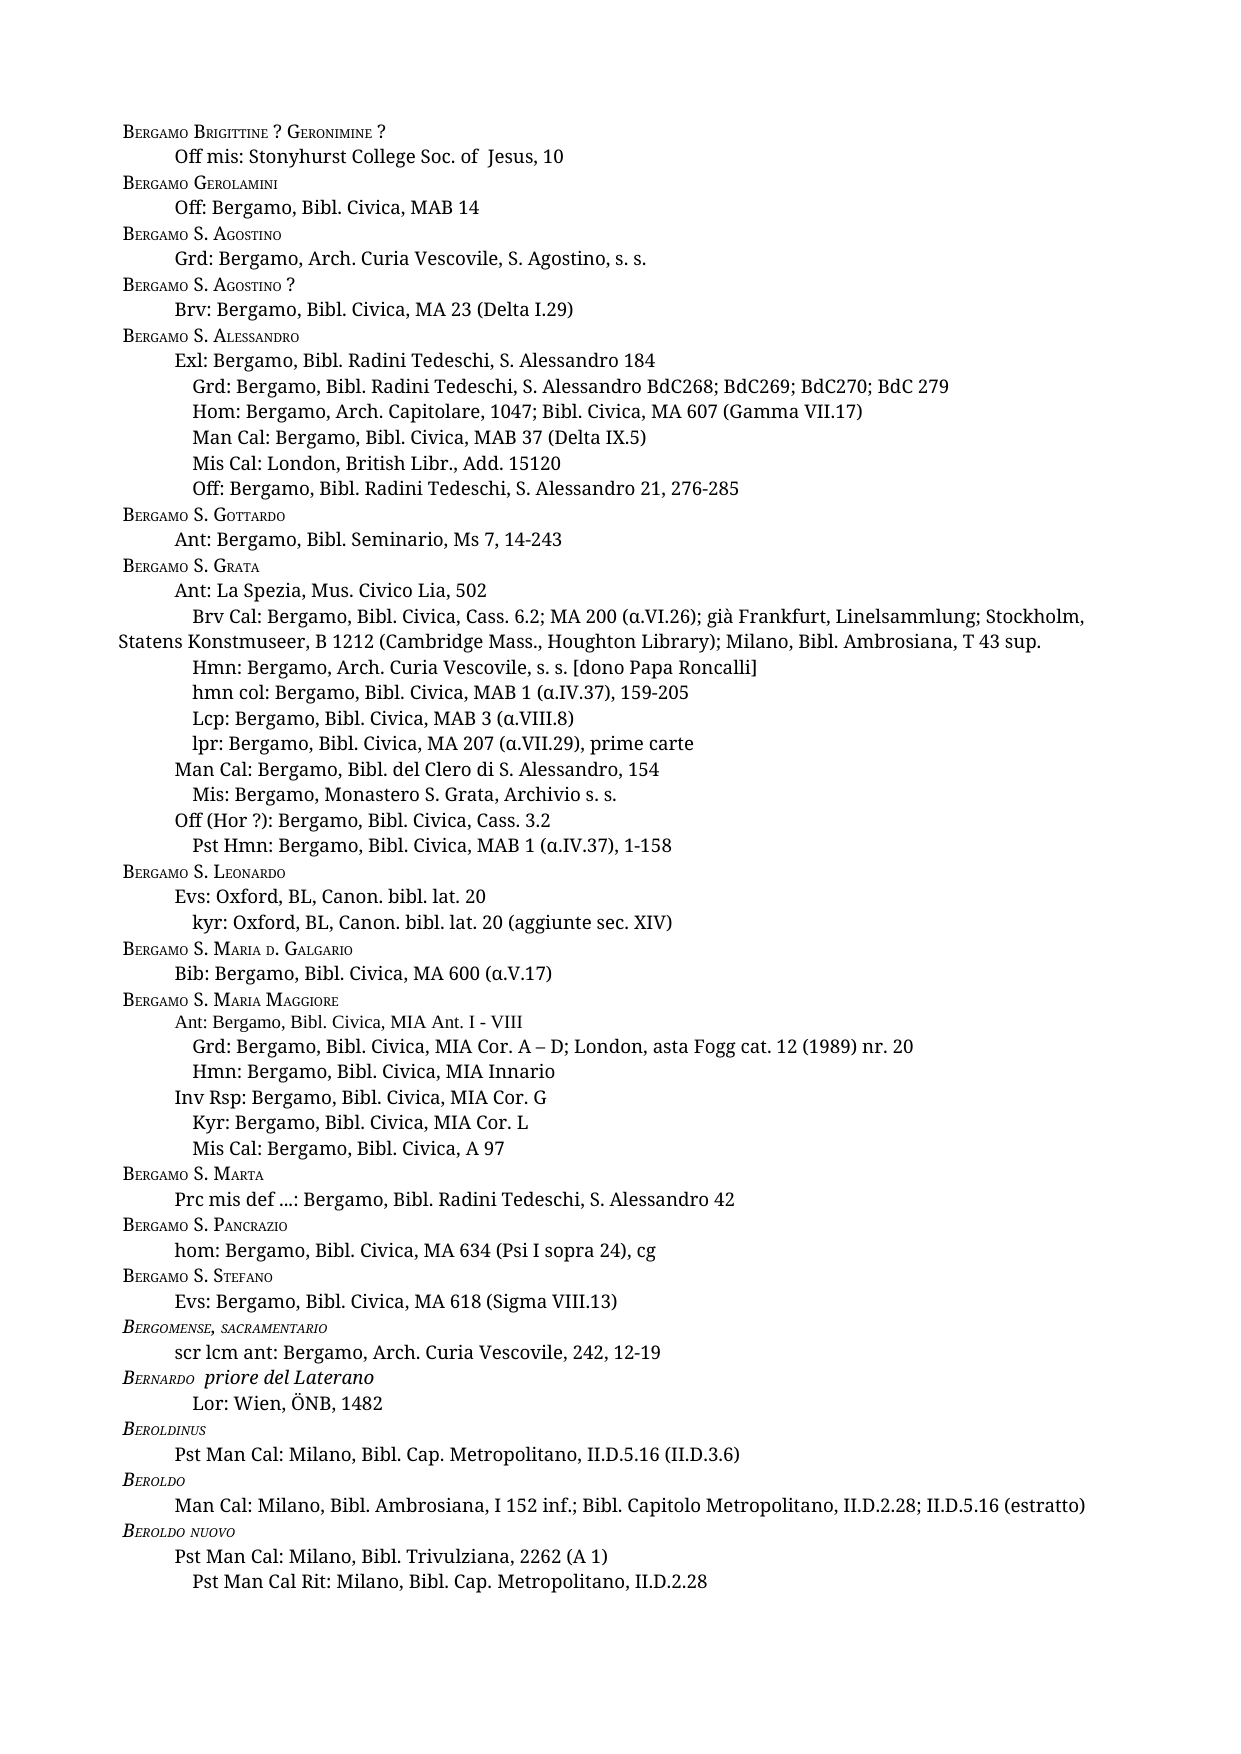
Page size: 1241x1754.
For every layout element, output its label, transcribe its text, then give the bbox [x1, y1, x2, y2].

text hom: Bergamo, Bibl. Civica, MA 634 (Psi I sopra 24), cg [122, 1237, 1122, 1263]
text Ant: La Spezia, Mus. Civico Lia, 502 [122, 577, 1122, 603]
text Prc mis def ...: Bergamo, Bibl. Radini Tedeschi, S. Alessandro 42 [122, 1186, 1122, 1212]
text lpr: Bergamo, Bibl. Civica, MA 207 (α.VII.29), prime carte [118, 731, 1122, 756]
text Hmn: Bergamo, Bibl. Civica, MIA Innario [118, 1058, 1122, 1084]
text Bib: Bergamo, Bibl. Civica, MA 600 (α.V.17) [122, 960, 1122, 986]
text Lor: Wien, ÖNB, 1482 [118, 1390, 1122, 1416]
text Grd: Bergamo, Bibl. Civica, MIA Cor. A – D; London, asta Fogg cat. 12 (1989) nr. 20 [118, 1033, 1122, 1058]
text Bergamo S. Agostino [122, 220, 1122, 246]
text Pst Man Cal: Milano, Bibl. Trivulziana, 2262 (A 1) [122, 1543, 1122, 1569]
text Exl: Bergamo, Bibl. Radini Tedeschi, S. Alessandro 184 [122, 348, 1122, 373]
text Kyr: Bergamo, Bibl. Civica, MIA Cor. L [118, 1109, 1122, 1135]
text Man Cal: Milano, Bibl. Ambrosiana, I 152 inf.; Bibl. Capitolo Metropolitano, II.D.2.28; II.D.5.16 (estratto) [118, 1492, 1122, 1518]
text Brv Cal: Bergamo, Bibl. Civica, Cass. 6.2; MA 200 (α.VI.26); già Frankfurt, Linelsammlung; Stockholm, Statens Konstmuseer, B 1212 (Cambridge Mass., Houghton Library); Milano, Bibl. Ambrosiana, T 43 sup. [118, 603, 1122, 654]
text Brv: Bergamo, Bibl. Civica, MA 23 (Delta I.29) [122, 297, 1122, 322]
text Grd: Bergamo, Arch. Curia Vescovile, S. Agostino, s. s. [122, 246, 1122, 271]
subtitle Beroldinus [122, 1416, 1122, 1441]
text Pst Hmn: Bergamo, Bibl. Civica, MAB 1 (α.IV.37), 1-158 [118, 833, 1122, 858]
text Man Cal: Bergamo, Bibl. del Clero di S. Alessandro, 154 [122, 756, 1122, 782]
text Bergamo Brigittine ? Geronimine ? [122, 118, 1122, 144]
text Ant: Bergamo, Bibl. Civica, MIA Ant. I - VIII [122, 1011, 1122, 1033]
text kyr: Oxford, BL, Canon. bibl. lat. 20 (aggiunte sec. XIV) [118, 909, 1122, 935]
text Evs: Bergamo, Bibl. Civica, MA 618 (Sigma VIII.13) [122, 1288, 1122, 1314]
text Hom: Bergamo, Arch. Capitolare, 1047; Bibl. Civica, MA 607 (Gamma VII.17) [118, 399, 1122, 424]
text Off mis: Stonyhurst College Soc. of Jesus, 10 [122, 144, 1122, 169]
text Mis Cal: London, British Libr., Add. 15120 [118, 450, 1122, 475]
text Inv Rsp: Bergamo, Bibl. Civica, MIA Cor. G [122, 1084, 1122, 1109]
text Pst Man Cal Rit: Milano, Bibl. Cap. Metropolitano, II.D.2.28 [118, 1569, 1122, 1594]
text Lcp: Bergamo, Bibl. Civica, MAB 3 (α.VIII.8) [118, 705, 1122, 731]
text Off: Bergamo, Bibl. Radini Tedeschi, S. Alessandro 21, 276-285 [118, 475, 1122, 501]
subtitle Bergomense, sacramentario [122, 1314, 1122, 1339]
text Ant: Bergamo, Bibl. Seminario, Ms 7, 14-243 [122, 526, 1122, 552]
text Bergamo S. Leonardo [122, 858, 1122, 884]
text Man Cal: Bergamo, Bibl. Civica, MAB 37 (Delta IX.5) [118, 424, 1122, 450]
text scr lcm ant: Bergamo, Arch. Curia Vescovile, 242, 12-19 [122, 1339, 1122, 1365]
text Evs: Oxford, BL, Canon. bibl. lat. 20 [122, 884, 1122, 909]
text Bergamo S. Maria Maggiore [122, 986, 1122, 1011]
subtitle Beroldo nuovo [122, 1518, 1122, 1543]
text Bergamo S. Maria d. Galgario [122, 935, 1122, 960]
text Off (Hor ?): Bergamo, Bibl. Civica, Cass. 3.2 [122, 807, 1122, 833]
text Bergamo S. Pancrazio [122, 1212, 1122, 1237]
text Bergamo S. Agostino ? [122, 271, 1122, 297]
text Grd: Bergamo, Bibl. Radini Tedeschi, S. Alessandro BdC268; BdC269; BdC270; BdC 279 [118, 373, 1122, 399]
subtitle Bernardo priore del Laterano [122, 1365, 1122, 1390]
text Pst Man Cal: Milano, Bibl. Cap. Metropolitano, II.D.5.16 (II.D.3.6) [122, 1441, 1122, 1467]
text Mis: Bergamo, Monastero S. Grata, Archivio s. s. [118, 782, 1122, 807]
text Bergamo S. Alessandro [122, 322, 1122, 348]
text Bergamo S. Stefano [122, 1263, 1122, 1288]
text Off: Bergamo, Bibl. Civica, MAB 14 [122, 195, 1122, 220]
text Bergamo S. Grata [122, 552, 1122, 577]
text Bergamo Gerolamini [122, 169, 1122, 195]
text Mis Cal: Bergamo, Bibl. Civica, A 97 [118, 1135, 1122, 1161]
text hmn col: Bergamo, Bibl. Civica, MAB 1 (α.IV.37), 159-205 [118, 679, 1122, 705]
text Bergamo S. Marta [122, 1161, 1122, 1186]
text Bergamo S. Gottardo [122, 501, 1122, 526]
subtitle Beroldo [122, 1467, 1122, 1492]
text Hmn: Bergamo, Arch. Curia Vescovile, s. s. [dono Papa Roncalli] [118, 654, 1122, 679]
